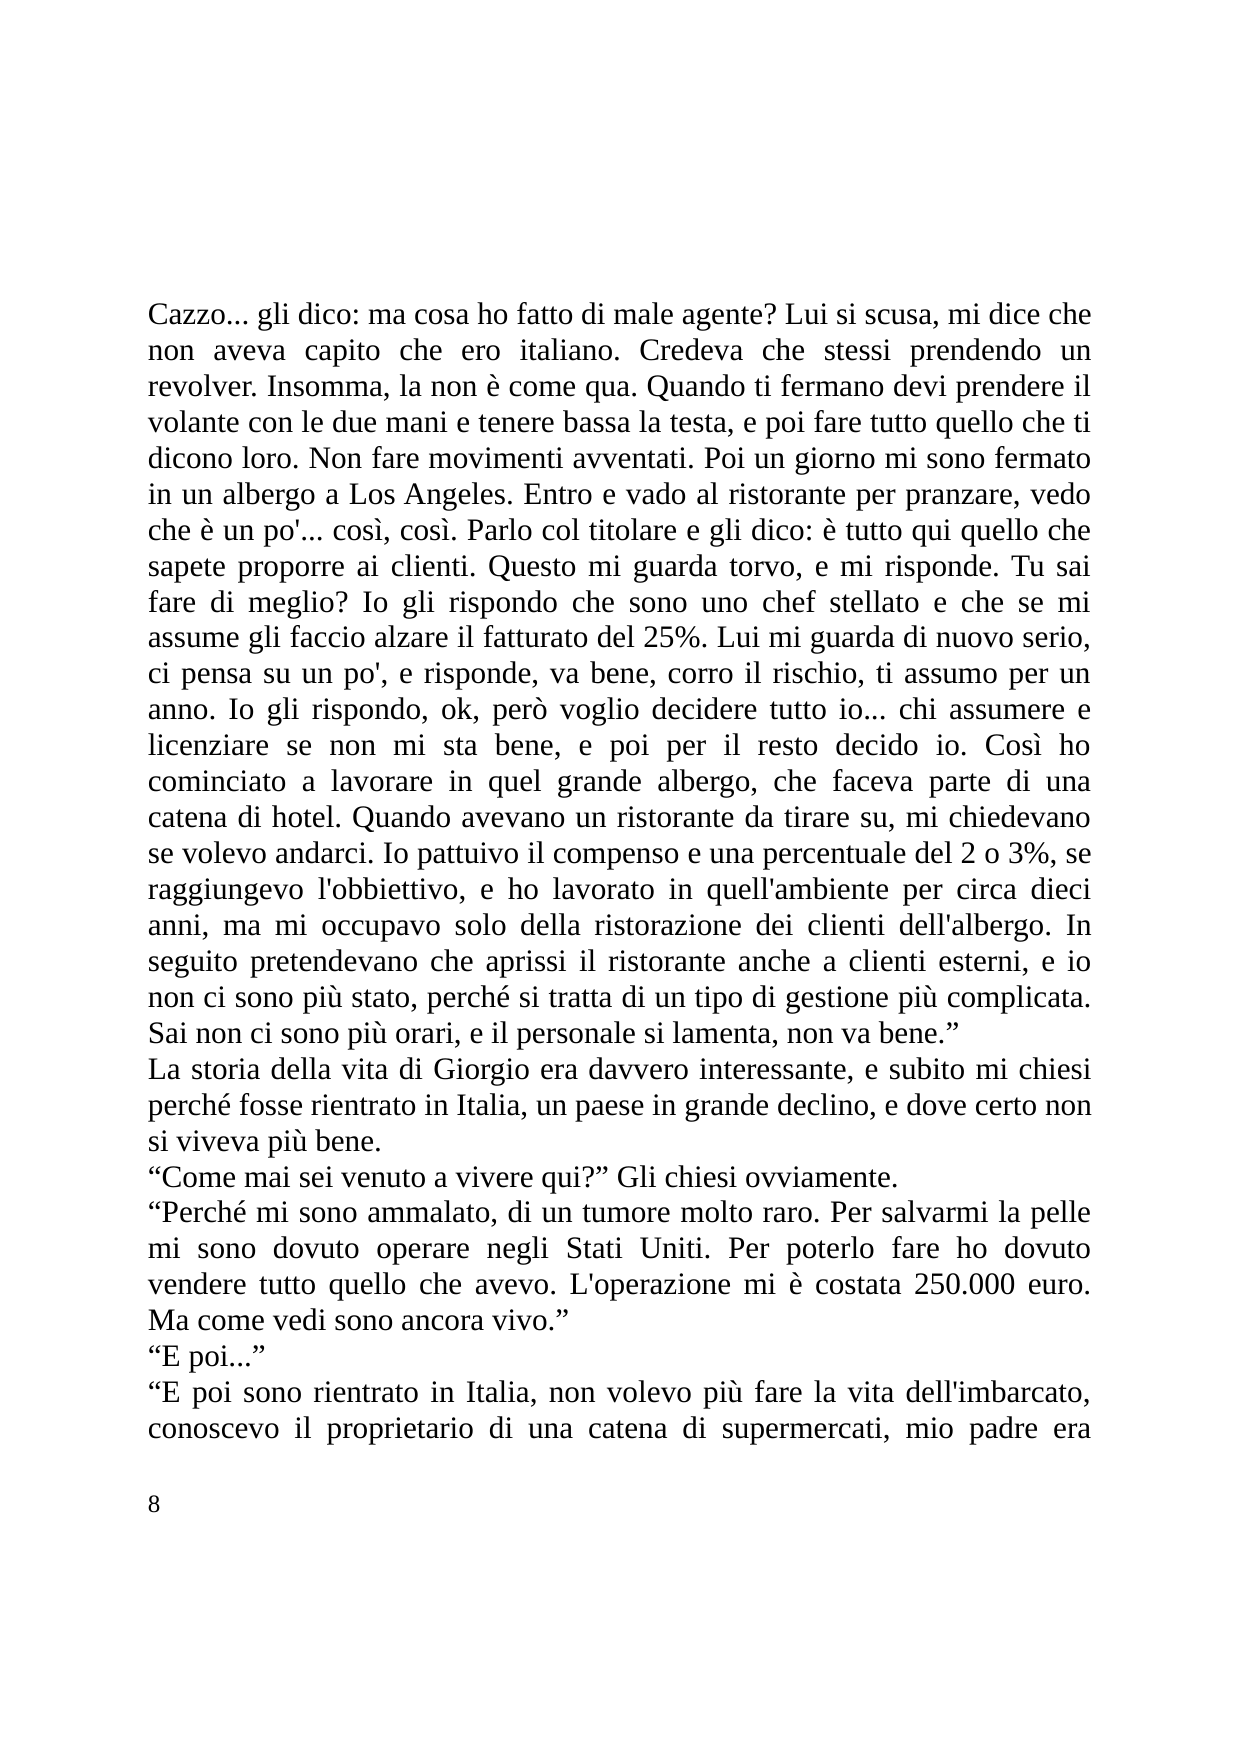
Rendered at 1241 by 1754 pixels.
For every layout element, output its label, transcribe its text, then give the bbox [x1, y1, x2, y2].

text “Perché mi sono ammalato, di un tumore molto raro. Per salvarmi la pelle mi sono dovuto operare negli Stati Uniti. Per poterlo fare ho dovuto vendere tutto quello che avevo. L'operazione mi è costata 250.000 euro. Ma come vedi sono ancora vivo.” [148, 1194, 1093, 1337]
text Cazzo... gli dico: ma cosa ho fatto di male agente? Lui si scusa, mi dice che non aveva capito che ero italiano. Credeva che stessi prendendo un revolver. Insomma, la non è come qua. Quando ti fermano devi prendere il volante con le due mani e tenere bassa la testa, e poi fare tutto quello che ti dicono loro. Non fare movimenti avventati. Poi un giorno mi sono fermato in un albergo a Los Angeles. Entro e vado al ristorante per pranzare, vedo che è un po'... così, così. Parlo col titolare e gli dico: è tutto qui quello che sapete proporre ai clienti. Questo mi guarda torvo, e mi risponde. Tu sai fare di meglio? Io gli rispondo che sono uno chef stellato e che se mi assume gli faccio alzare il fatturato del 25%. Lui mi guarda di nuovo serio, ci pensa su un po', e risponde, va bene, corro il rischio, ti assumo per un anno. Io gli rispondo, ok, però voglio decidere tutto io... chi assumere e licenziare se non mi sta bene, e poi per il resto decido io. Così ho cominciato a lavorare in quel grande albergo, che faceva parte di una catena di hotel. Quando avevano un ristorante da tirare su, mi chiedevano se volevo andarci. Io pattuivo il compenso e una percentuale del 2 o 3%, se raggiungevo l'obbiettivo, e ho lavorato in quell'ambiente per circa dieci anni, ma mi occupavo solo della ristorazione dei clienti dell'albergo. In seguito pretendevano che aprissi il ristorante anche a clienti esterni, e io non ci sono più stato, perché si tratta di un tipo di gestione più complicata. Sai non ci sono più orari, e il personale si lamenta, non va bene.” [148, 295, 1093, 1050]
text “Come mai sei venuto a vivere qui?” Gli chiesi ovviamente. [148, 1158, 1093, 1194]
text La storia della vita di Giorgio era davvero interessante, e subito mi chiesi perché fosse rientrato in Italia, un paese in grande declino, e dove certo non si viveva più bene. [148, 1050, 1093, 1158]
text “E poi sono rientrato in Italia, non volevo più fare la vita dell'imbarcato, conoscevo il proprietario di una catena di supermercati, mio padre era [148, 1373, 1093, 1445]
text “E poi...” [148, 1337, 1093, 1373]
